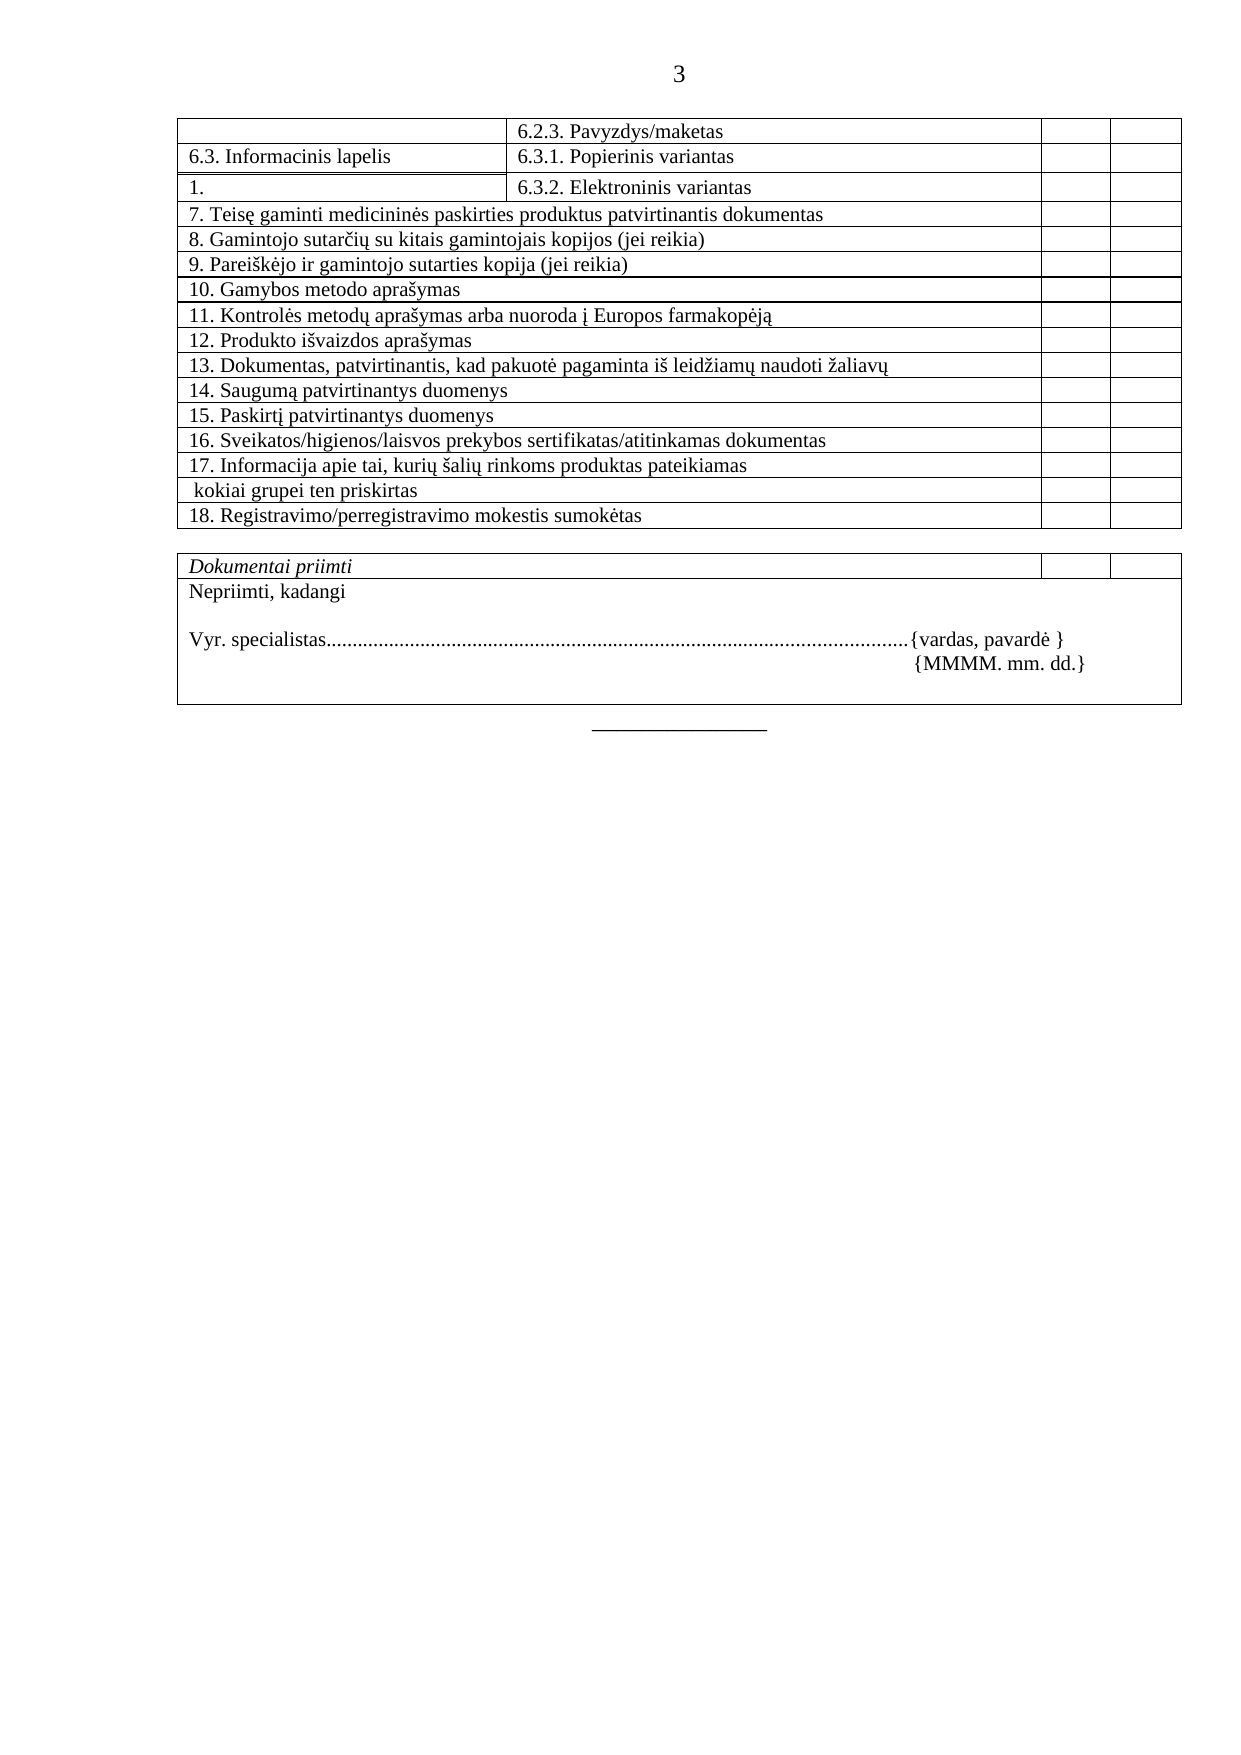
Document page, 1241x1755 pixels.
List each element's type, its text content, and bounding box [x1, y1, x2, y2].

table_cell [1042, 119, 1110, 143]
table_cell [1042, 478, 1110, 502]
table_cell [1111, 478, 1181, 502]
table_cell [1111, 202, 1181, 226]
table_cell [1111, 554, 1181, 578]
table_cell 12. Produkto išvaizdos aprašymas [178, 328, 1041, 352]
table_cell 14. Saugumą patvirtinantys duomenys [178, 378, 1041, 402]
table_cell 6.3. Informacinis lapelis [178, 144, 506, 172]
table_cell [1042, 453, 1110, 477]
table_cell 17. Informacija apie tai, kurių šalių rinkoms produktas pateikiamas [178, 453, 1041, 477]
table_cell 10. Gamybos metodo aprašymas [178, 278, 1041, 301]
table_cell [1042, 353, 1110, 377]
table_cell [1042, 378, 1110, 402]
table_cell [1111, 303, 1181, 327]
table_cell [1111, 453, 1181, 477]
table_cell [1111, 119, 1181, 143]
table_cell [1111, 403, 1181, 427]
table_cell Nepriimti, kadangi [178, 579, 1181, 603]
table_cell 6.2.3. Pavyzdys/maketas [507, 119, 1041, 143]
table_cell 6.3.2. Elektroninis variantas [507, 173, 1041, 201]
table_cell [1091, 529, 1141, 552]
table_cell [1111, 252, 1181, 276]
table_cell [1042, 403, 1110, 427]
table_cell 1. [178, 175, 506, 201]
table_cell 7. Teisę gaminti medicininės paskirties produktus patvirtinantis dokumentas [178, 202, 1041, 226]
table_cell 13. Dokumentas, patvirtinantis, kad pakuotė pagaminta iš leidžiamų naudoti žaliavų [178, 353, 1041, 377]
table_cell [1041, 529, 1091, 552]
table_cell 11. Kontrolės metodų aprašymas arba nuoroda į Europos farmakopėją [178, 303, 1041, 327]
table_cell 8. Gamintojo sutarčių su kitais gamintojais kopijos (jei reikia) [178, 227, 1041, 251]
table_cell [1042, 227, 1110, 251]
table_cell [1111, 278, 1181, 301]
table_cell Dokumentai priimti [178, 554, 1041, 578]
table_cell [1111, 428, 1181, 452]
table_cell [1111, 353, 1181, 377]
table_cell 9. Pareiškėjo ir gamintojo sutarties kopija (jei reikia) [178, 252, 1041, 276]
table_cell [178, 119, 506, 143]
table_cell [1111, 378, 1181, 402]
table_cell [1042, 278, 1110, 301]
table_cell [1111, 503, 1181, 527]
table_cell [177, 529, 1041, 552]
text ______________ [177, 705, 1181, 733]
table_cell [1042, 144, 1110, 172]
table_cell [1042, 202, 1110, 226]
table_cell 15. Paskirtį patvirtinantys duomenys [178, 403, 1041, 427]
table_cell 16. Sveikatos/higienos/laisvos prekybos sertifikatas/atitinkamas dokumentas [178, 428, 1041, 452]
table_cell [1141, 529, 1181, 552]
table_cell kokiai grupei ten priskirtas [178, 478, 1041, 502]
table_cell [1042, 554, 1110, 578]
table_cell 6.3.1. Popierinis variantas [507, 144, 1041, 172]
table_cell [1111, 328, 1181, 352]
table_cell [1042, 428, 1110, 452]
table_cell [1042, 328, 1110, 352]
table_cell [1111, 144, 1181, 172]
table_cell [1042, 173, 1110, 201]
table_cell [1111, 173, 1181, 201]
table_cell [1111, 227, 1181, 251]
table_cell [1042, 303, 1110, 327]
table_cell [1042, 503, 1110, 527]
table_cell 18. Registravimo/perregistravimo mokestis sumokėtas [178, 503, 1041, 527]
table_cell Vyr. specialistas {vardas, pavardė } {MMMM. mm. dd.} [178, 603, 1181, 704]
table_cell [1042, 252, 1110, 276]
